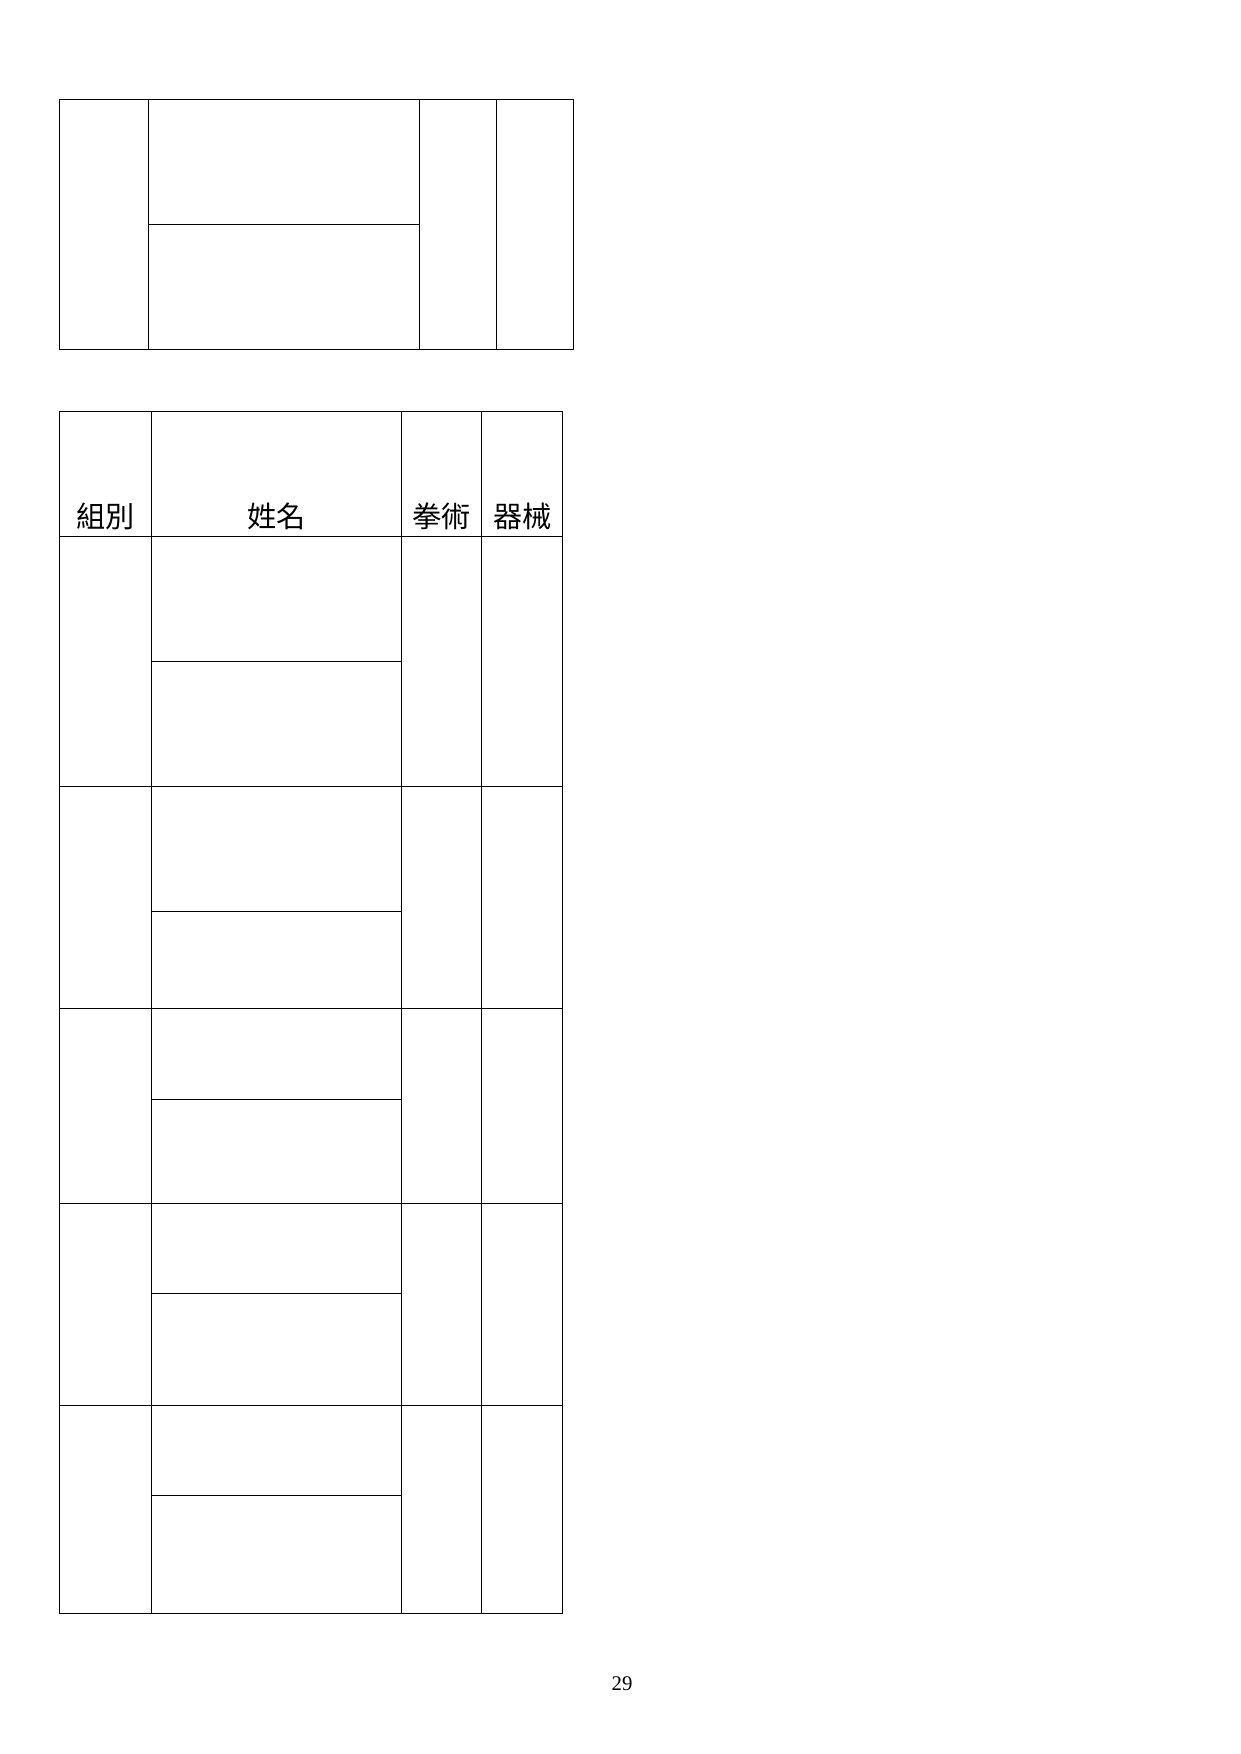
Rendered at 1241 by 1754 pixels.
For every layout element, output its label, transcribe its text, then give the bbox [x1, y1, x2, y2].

table_cell [60, 1009, 151, 1203]
table_cell [152, 1496, 401, 1613]
table_cell [149, 100, 419, 223]
table_cell [152, 1204, 401, 1293]
table_cell [60, 100, 148, 348]
table_cell [482, 1009, 562, 1203]
table_cell [482, 787, 562, 1008]
table_cell [152, 1009, 401, 1098]
table_header 器械 [482, 412, 562, 536]
table_cell [497, 100, 573, 348]
table_cell [482, 1204, 562, 1404]
table_cell [60, 537, 151, 786]
table_cell [152, 912, 401, 1008]
table_cell [152, 1294, 401, 1404]
table_cell [482, 537, 562, 786]
table_cell [482, 1406, 562, 1613]
table_cell [402, 1204, 481, 1404]
table_cell [60, 1204, 151, 1404]
table_cell [420, 100, 496, 348]
table_header 姓名 [152, 412, 401, 536]
table_header 拳術 [402, 412, 481, 536]
table_cell [60, 787, 151, 1008]
table_cell [402, 1406, 481, 1613]
table_cell [402, 787, 481, 1008]
table_cell [60, 1406, 151, 1613]
table_cell [402, 537, 481, 786]
table_cell [152, 787, 401, 911]
table_cell [149, 225, 419, 348]
table_cell [152, 1406, 401, 1495]
table_header 組別 [60, 412, 151, 536]
table_cell [152, 662, 401, 786]
table_cell [402, 1009, 481, 1203]
table_cell [152, 1100, 401, 1203]
table_cell [152, 537, 401, 661]
